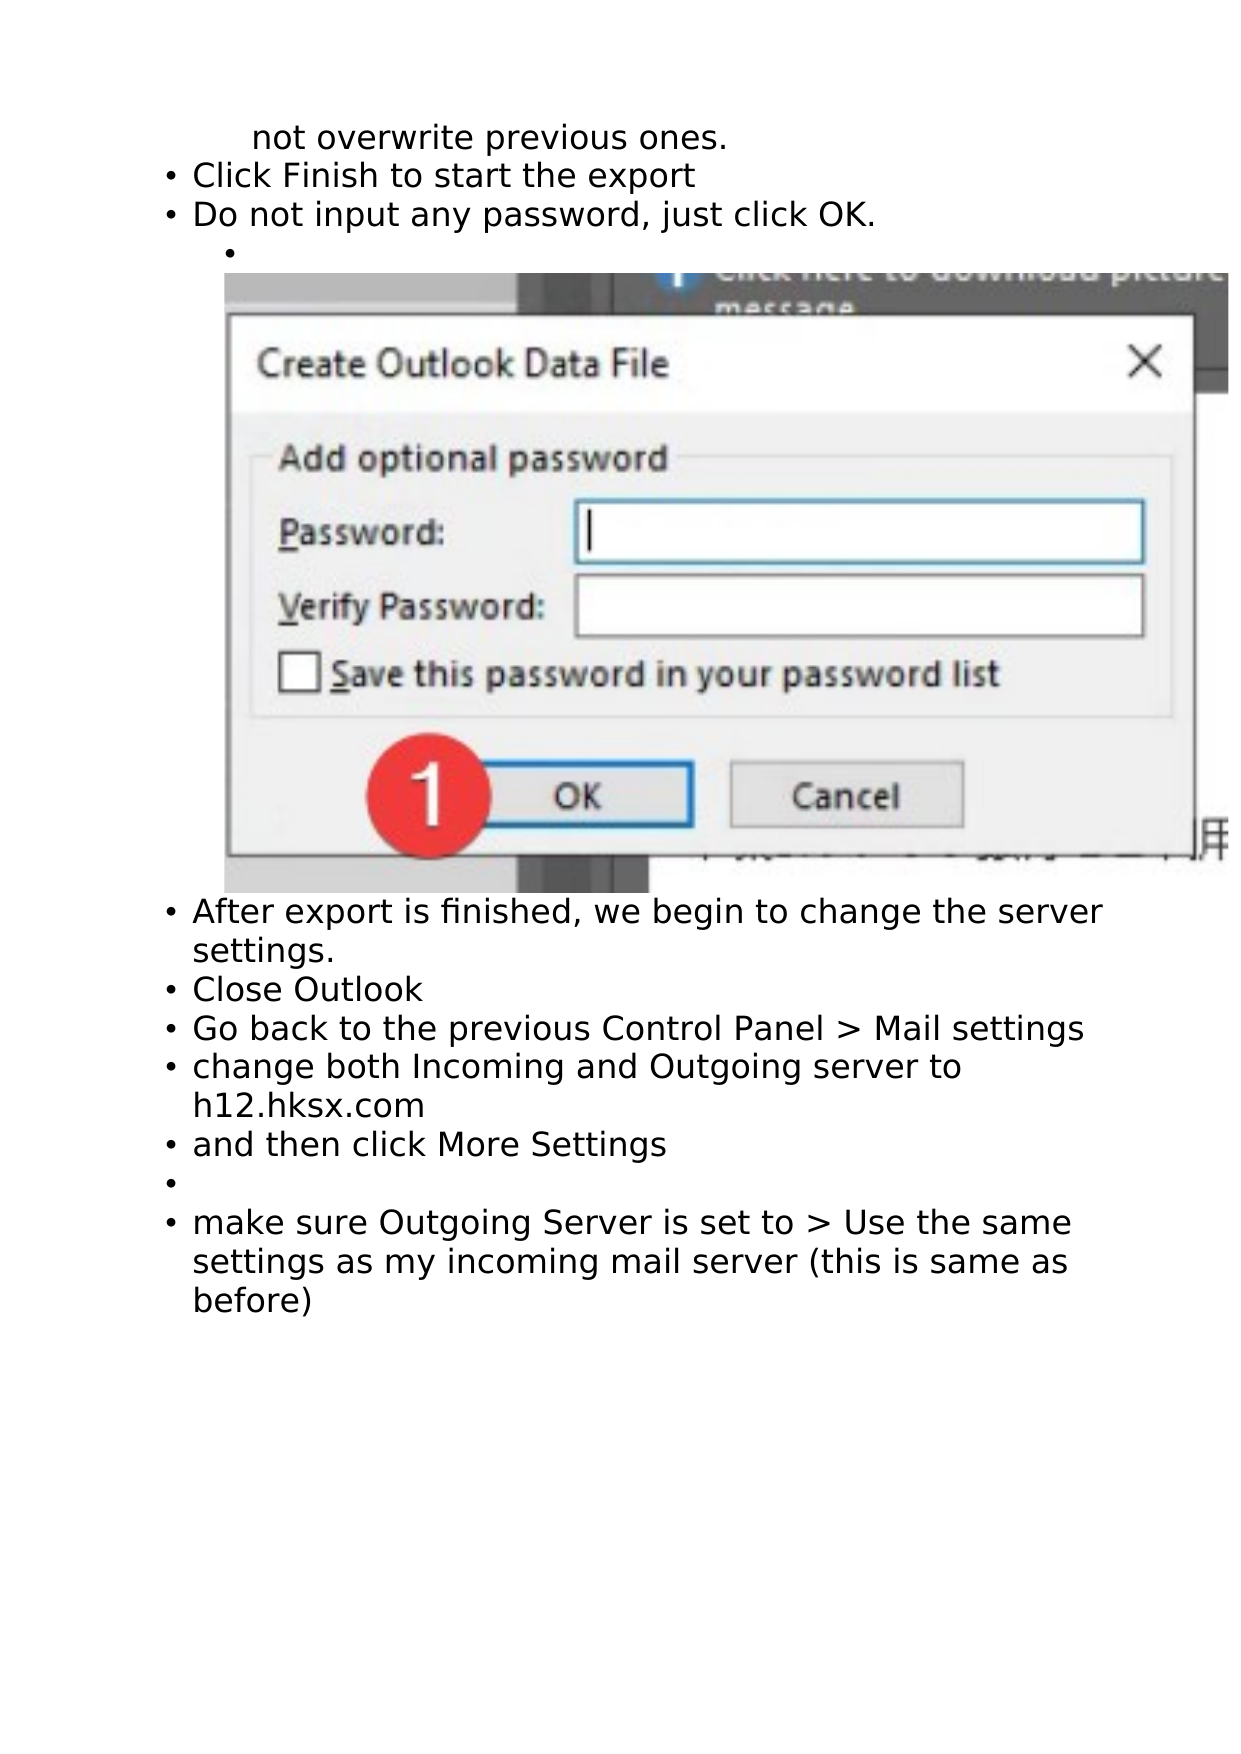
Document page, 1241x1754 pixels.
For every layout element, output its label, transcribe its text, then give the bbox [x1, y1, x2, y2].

list not overwrite previous ones. [236, 118, 1122, 157]
picture [224, 273, 1229, 893]
list and then click More Settings [177, 1126, 1122, 1164]
list Go back to the previous Control Panel > Mail settings [177, 1009, 1122, 1048]
list After export is finished, we begin to change the server settings. [177, 893, 1122, 970]
list Click Finish to start the export [177, 157, 1122, 196]
list Close Outlook [177, 970, 1122, 1009]
list Do not input any password, just click OK. [177, 196, 1122, 235]
list change both Incoming and Outgoing server to h12.hksx.com [177, 1048, 1122, 1126]
list make sure Outgoing Server is set to > Use the same settings as my incoming mail server (this is same as before) [177, 1203, 1122, 1320]
